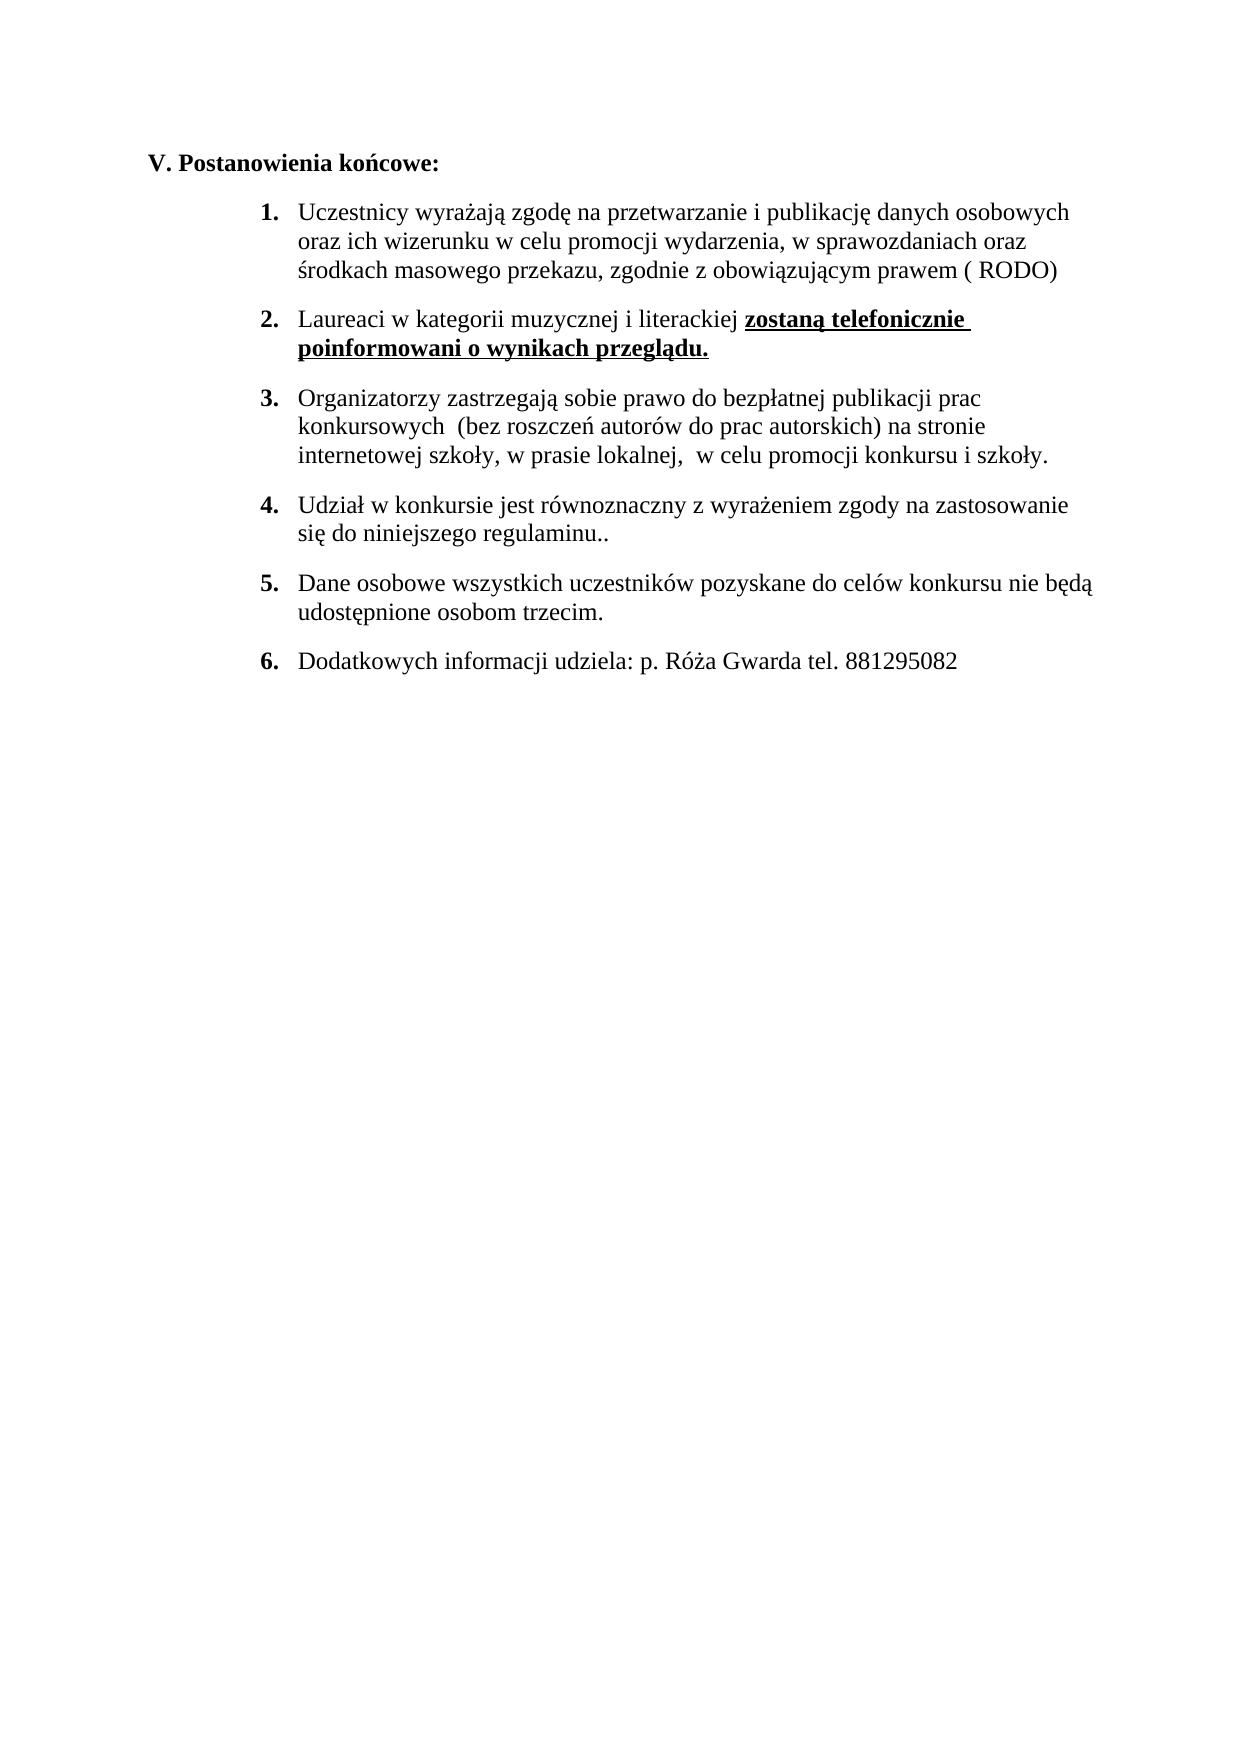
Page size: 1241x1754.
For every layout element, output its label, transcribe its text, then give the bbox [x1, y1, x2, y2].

list Dane osobowe wszystkich uczestników pozyskane do celów konkursu nie będą udostępnione osobom trzecim. [260, 568, 1093, 626]
text V. Postanowienia końcowe: [148, 148, 1093, 176]
list Laureaci w kategorii muzycznej i literackiej zostaną telefonicznie poinformowani o wynikach przeglądu. [260, 304, 1093, 362]
list Organizatorzy zastrzegają sobie prawo do bezpłatnej publikacji prac konkursowych (bez roszczeń autorów do prac autorskich) na stronie internetowej szkoły, w prasie lokalnej, w celu promocji konkursu i szkoły. [260, 383, 1093, 469]
list Uczestnicy wyrażają zgodę na przetwarzanie i publikację danych osobowych oraz ich wizerunku w celu promocji wydarzenia, w sprawozdaniach oraz środkach masowego przekazu, zgodnie z obowiązującym prawem ( RODO) [260, 197, 1093, 283]
list Udział w konkursie jest równoznaczny z wyrażeniem zgody na zastosowanie się do niniejszego regulaminu.. [260, 490, 1093, 547]
list Dodatkowych informacji udziela: p. Róża Gwarda tel. 881295082 [260, 646, 1093, 675]
